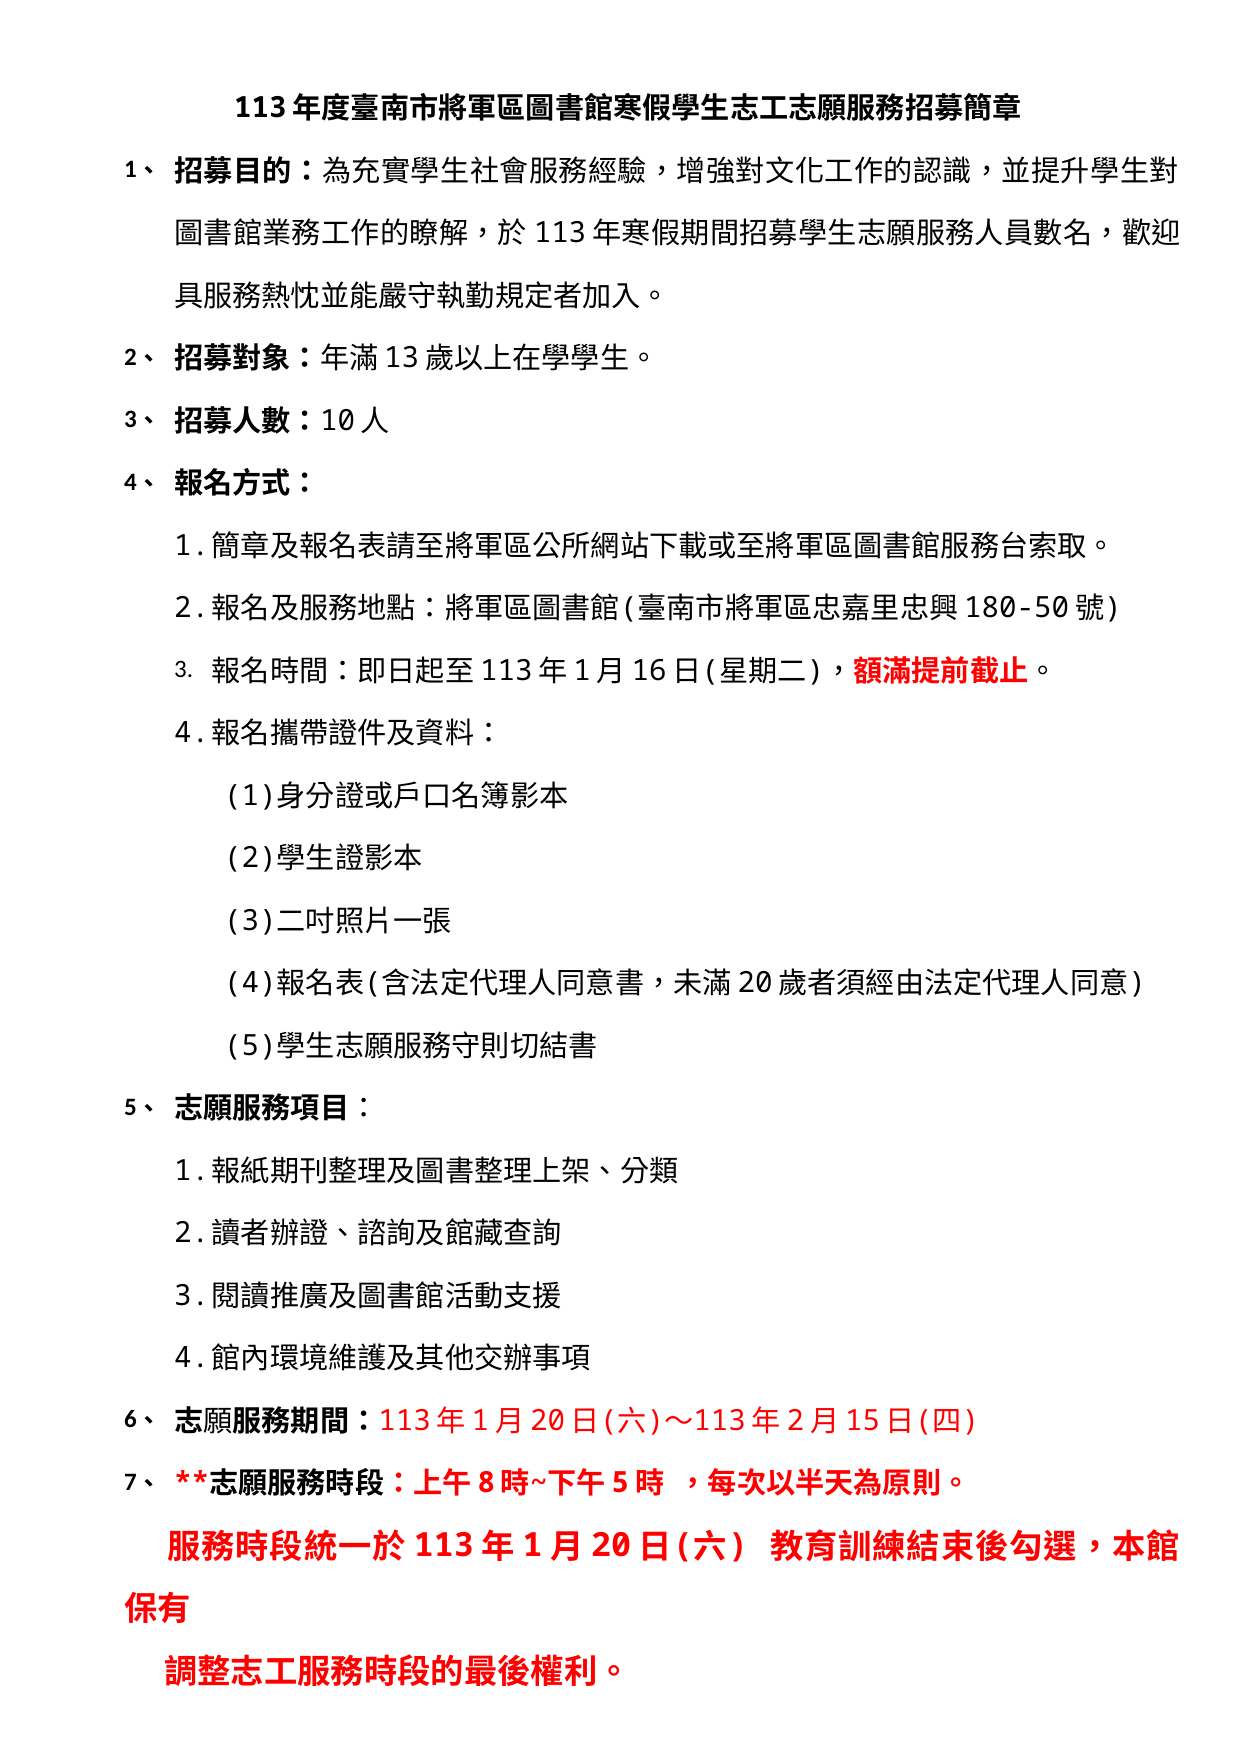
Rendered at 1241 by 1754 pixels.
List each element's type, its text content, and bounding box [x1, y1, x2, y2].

text 113年度臺南市將軍區圖書館寒假學生志工志願服務招募簡章 [74, 64, 1181, 127]
list 招募目的：為充實學生社會服務經驗，增強對文化工作的認識，並提升學生對圖書館業務工作的瞭解，於113年寒假期間招募學生志願服務人員數名，歡迎具服務熱忱並能嚴守執勤規定者加入。 [124, 127, 1181, 314]
list 招募對象：年滿13歲以上在學學生。 [124, 314, 1181, 377]
list 報名及服務地點：將軍區圖書館(臺南市將軍區忠嘉里忠興180-50號) [174, 564, 1181, 627]
list 簡章及報名表請至將軍區公所網站下載或至將軍區圖書館服務台索取。 [174, 502, 1181, 564]
list 報名表(含法定代理人同意書，未滿20歲者須經由法定代理人同意) [224, 939, 1181, 1002]
list **志願服務時段：上午8時~下午5時 ，每次以半天為原則。 [124, 1439, 1181, 1502]
list 二吋照片一張 [224, 877, 1181, 939]
list 讀者辦證、諮詢及館藏查詢 [174, 1189, 1181, 1252]
list 報紙期刊整理及圖書整理上架、分類 [174, 1127, 1181, 1189]
list 學生志願服務守則切結書 [224, 1002, 1181, 1064]
text 服務時段統一於113年1月20日(六) 教育訓練結束後勾選，本館保有 [124, 1502, 1181, 1627]
list 招募人數：10人 [124, 377, 1181, 439]
list 館內環境維護及其他交辦事項 [174, 1314, 1181, 1377]
text 調整志工服務時段的最後權利。 [124, 1627, 1181, 1689]
list 志願服務項目： [124, 1064, 1181, 1127]
list 報名方式： [124, 439, 1181, 502]
list 報名攜帶證件及資料： [174, 689, 1181, 752]
list 志願服務期間：113年1月20日(六)～113年2月15日(四) [124, 1377, 1181, 1439]
list 報名時間：即日起至113年1月16日(星期二)，額滿提前截止。 [174, 627, 1181, 689]
list 閱讀推廣及圖書館活動支援 [174, 1252, 1181, 1314]
list 學生證影本 [224, 814, 1181, 877]
list 身分證或戶口名簿影本 [224, 752, 1181, 814]
